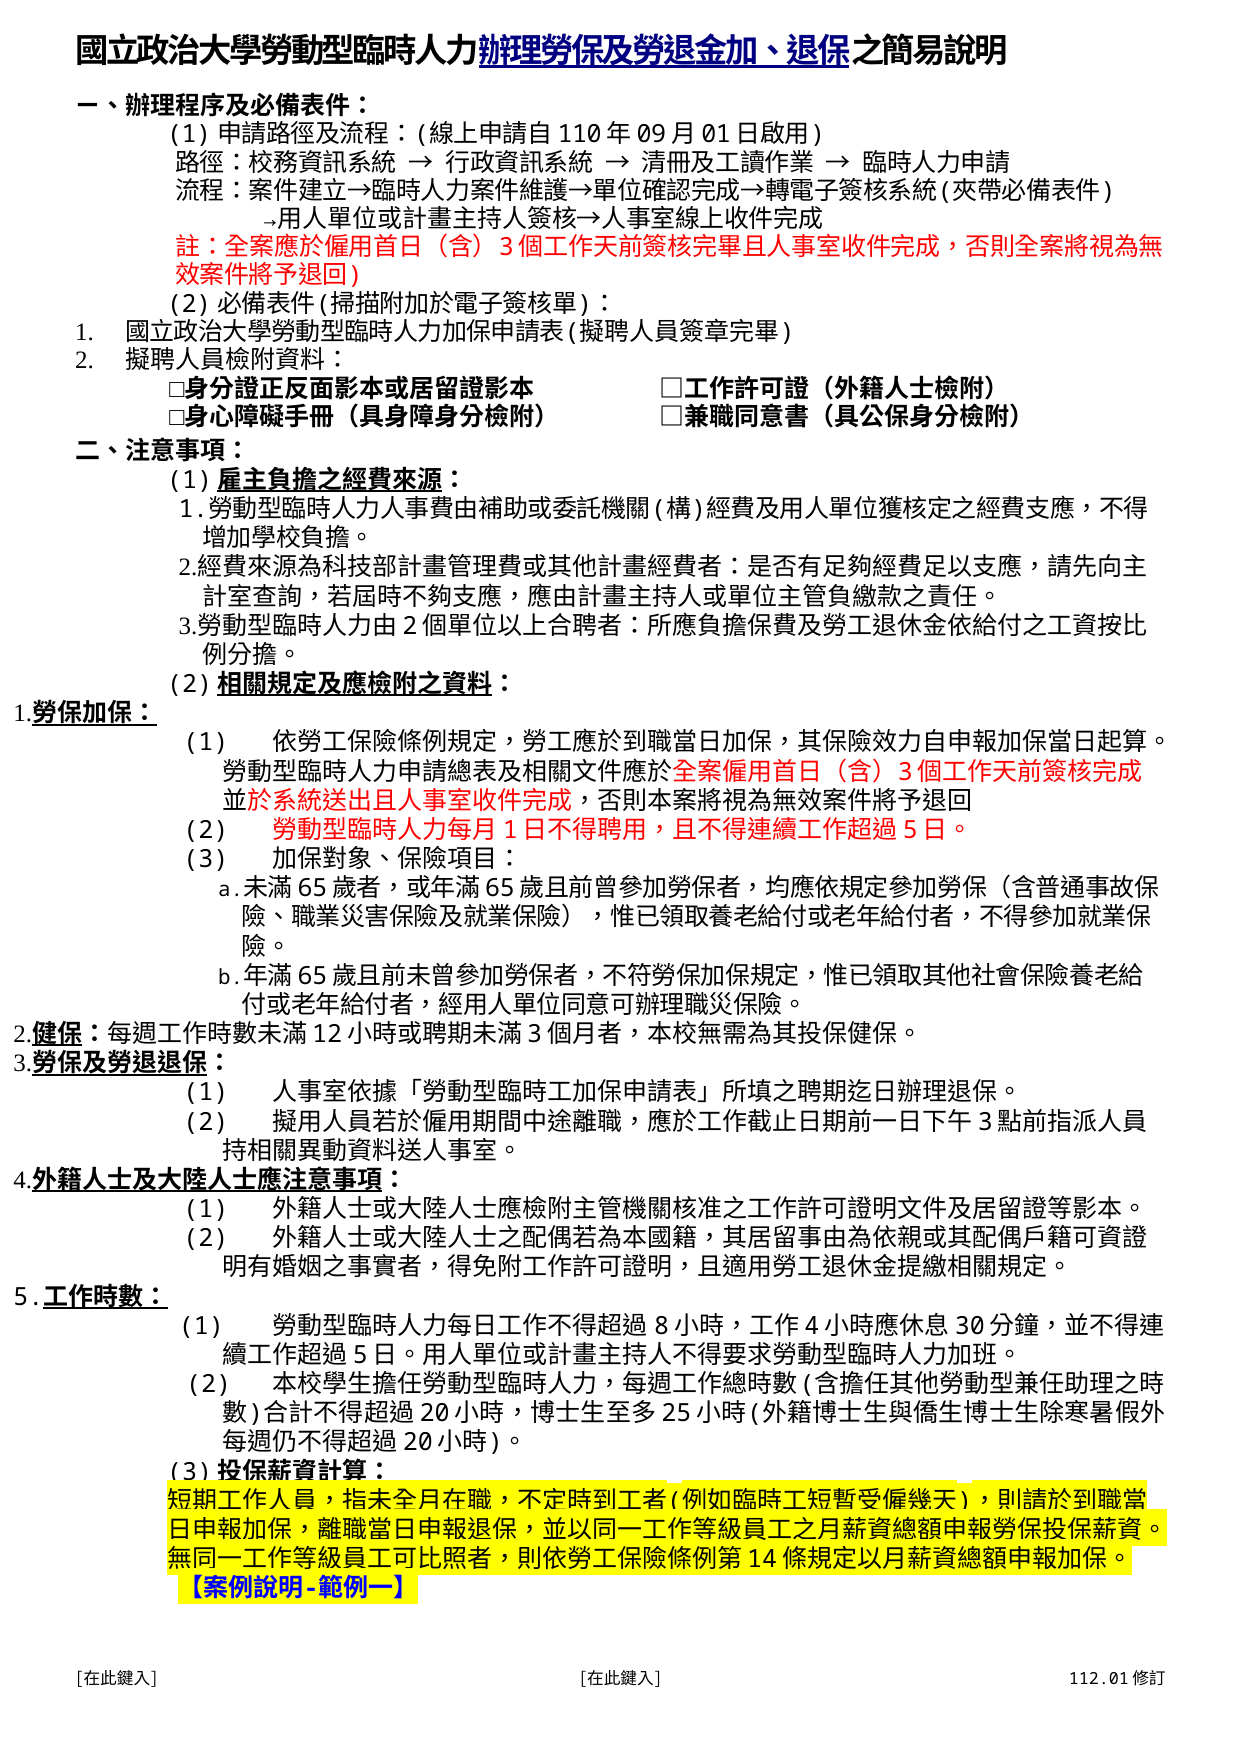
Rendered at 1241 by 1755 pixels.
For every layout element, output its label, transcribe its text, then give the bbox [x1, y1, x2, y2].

text □身心障礙手冊（具身障身分檢附） □兼職同意書（具公保身分檢附） [169, 403, 1160, 431]
list 外籍人士或大陸人士之配偶若為本國籍，其居留事由為依親或其配偶戶籍可資證明有婚姻之事實者，得免附工作許可證明，且適用勞工退休金提繳相關規定。 [183, 1223, 1165, 1282]
list 必備表件(掃描附加於電子簽核單)： [167, 289, 1165, 318]
list 相關規定及應檢附之資料： [167, 669, 1165, 698]
text 短期工作人員，指未全月在職，不定時到工者(例如臨時工短暫受僱幾天)，則請於到職當日申報加保，離職當日申報退保，並以同一工作等級員工之月薪資總額申報勞保投保薪資。無同一工作等級員工可比照者，則依勞工保險條例第14條規定以月薪資總額申報加保。 [167, 1486, 1165, 1573]
list 投保薪資計算： [167, 1457, 1165, 1486]
list 國立政治大學勞動型臨時人力加保申請表(擬聘人員簽章完畢) [75, 318, 1160, 346]
list 經費來源為科技部計畫管理費或其他計畫經費者：是否有足夠經費足以支應，請先向主計室查詢，若屆時不夠支應，應由計畫主持人或單位主管負繳款之責任。 [178, 552, 1165, 611]
list 申請路徑及流程：(線上申請自110年09月01日啟用) [167, 120, 1165, 148]
text □身分證正反面影本或居留證影本 □工作許可證（外籍人士檢附） [169, 374, 1160, 403]
list 外籍人士及大陸人士應注意事項： [13, 1165, 1165, 1194]
list 勞保及勞退退保： [13, 1048, 1165, 1077]
text 【案例說明-範例一】 [178, 1573, 1165, 1602]
list 健保：每週工作時數未滿12小時或聘期未滿3個月者，本校無需為其投保健保。 [13, 1019, 1165, 1048]
list 勞動型臨時人力每月1日不得聘用，且不得連續工作超過5日。 [183, 815, 1165, 844]
list 外籍人士或大陸人士應檢附主管機關核准之工作許可證明文件及居留證等影本。 [183, 1194, 1165, 1223]
list 擬用人員若於僱用期間中途離職，應於工作截止日期前一日下午3點前指派人員持相關異動資料送人事室。 [183, 1107, 1165, 1165]
list 年滿65歲且前未曾參加勞保者，不符勞保加保規定，惟已領取其他社會保險養老給付或老年給付者，經用人單位同意可辦理職災保險。 [218, 961, 1165, 1019]
text 流程：案件建立→臨時人力案件維護→單位確認完成→轉電子簽核系統(夾帶必備表件) [175, 177, 1165, 205]
list 雇主負擔之經費來源： [167, 465, 1165, 494]
text ㄧ、辦理程序及必備表件： [75, 91, 1165, 120]
list 未滿65歲者，或年滿65歲且前曾參加勞保者，均應依規定參加勞保（含普通事故保險、職業災害保險及就業保險），惟已領取養老給付或老年給付者，不得參加就業保險。 [218, 873, 1165, 961]
list 本校學生擔任勞動型臨時人力，每週工作總時數(含擔任其他勞動型兼任助理之時數)合計不得超過20小時，博士生至多25小時(外籍博士生與僑生博士生除寒暑假外，每週仍不得超過20小時)。 [186, 1369, 1165, 1457]
list 工作時數： [13, 1282, 1165, 1311]
list 人事室依據「勞動型臨時工加保申請表」所填之聘期迄日辦理退保。 [183, 1077, 1165, 1107]
text 國立政治大學勞動型臨時人力辦理勞保及勞退金加、退保之簡易說明 [75, 29, 1165, 71]
text 路徑：校務資訊系統 → 行政資訊系統 → 清冊及工讀作業 → 臨時人力申請 [175, 148, 1165, 177]
text 二、注意事項： [75, 436, 1165, 465]
list 勞保加保： [13, 698, 1165, 727]
list 勞動型臨時人力每日工作不得超過8小時，工作4小時應休息30分鐘，並不得連續工作超過5日。用人單位或計畫主持人不得要求勞動型臨時人力加班。 [178, 1311, 1165, 1369]
list 擬聘人員檢附資料： [75, 346, 1160, 374]
list 依勞工保險條例規定，勞工應於到職當日加保，其保險效力自申報加保當日起算。勞動型臨時人力申請總表及相關文件應於全案僱用首日（含）3個工作天前簽核完成並於系統送出且人事室收件完成，否則本案將視為無效案件將予退回 [183, 727, 1165, 815]
list 勞動型臨時人力由2個單位以上合聘者：所應負擔保費及勞工退休金依給付之工資按比例分擔。 [178, 611, 1165, 669]
text 註：全案應於僱用首日（含）3個工作天前簽核完畢且人事室收件完成，否則全案將視為無效案件將予退回) [175, 233, 1165, 289]
text →用人單位或計畫主持人簽核→人事室線上收件完成 [175, 205, 1165, 233]
list 加保對象、保險項目： [183, 844, 1165, 873]
list 勞動型臨時人力人事費由補助或委託機關(構)經費及用人單位獲核定之經費支應，不得增加學校負擔。 [178, 494, 1165, 552]
